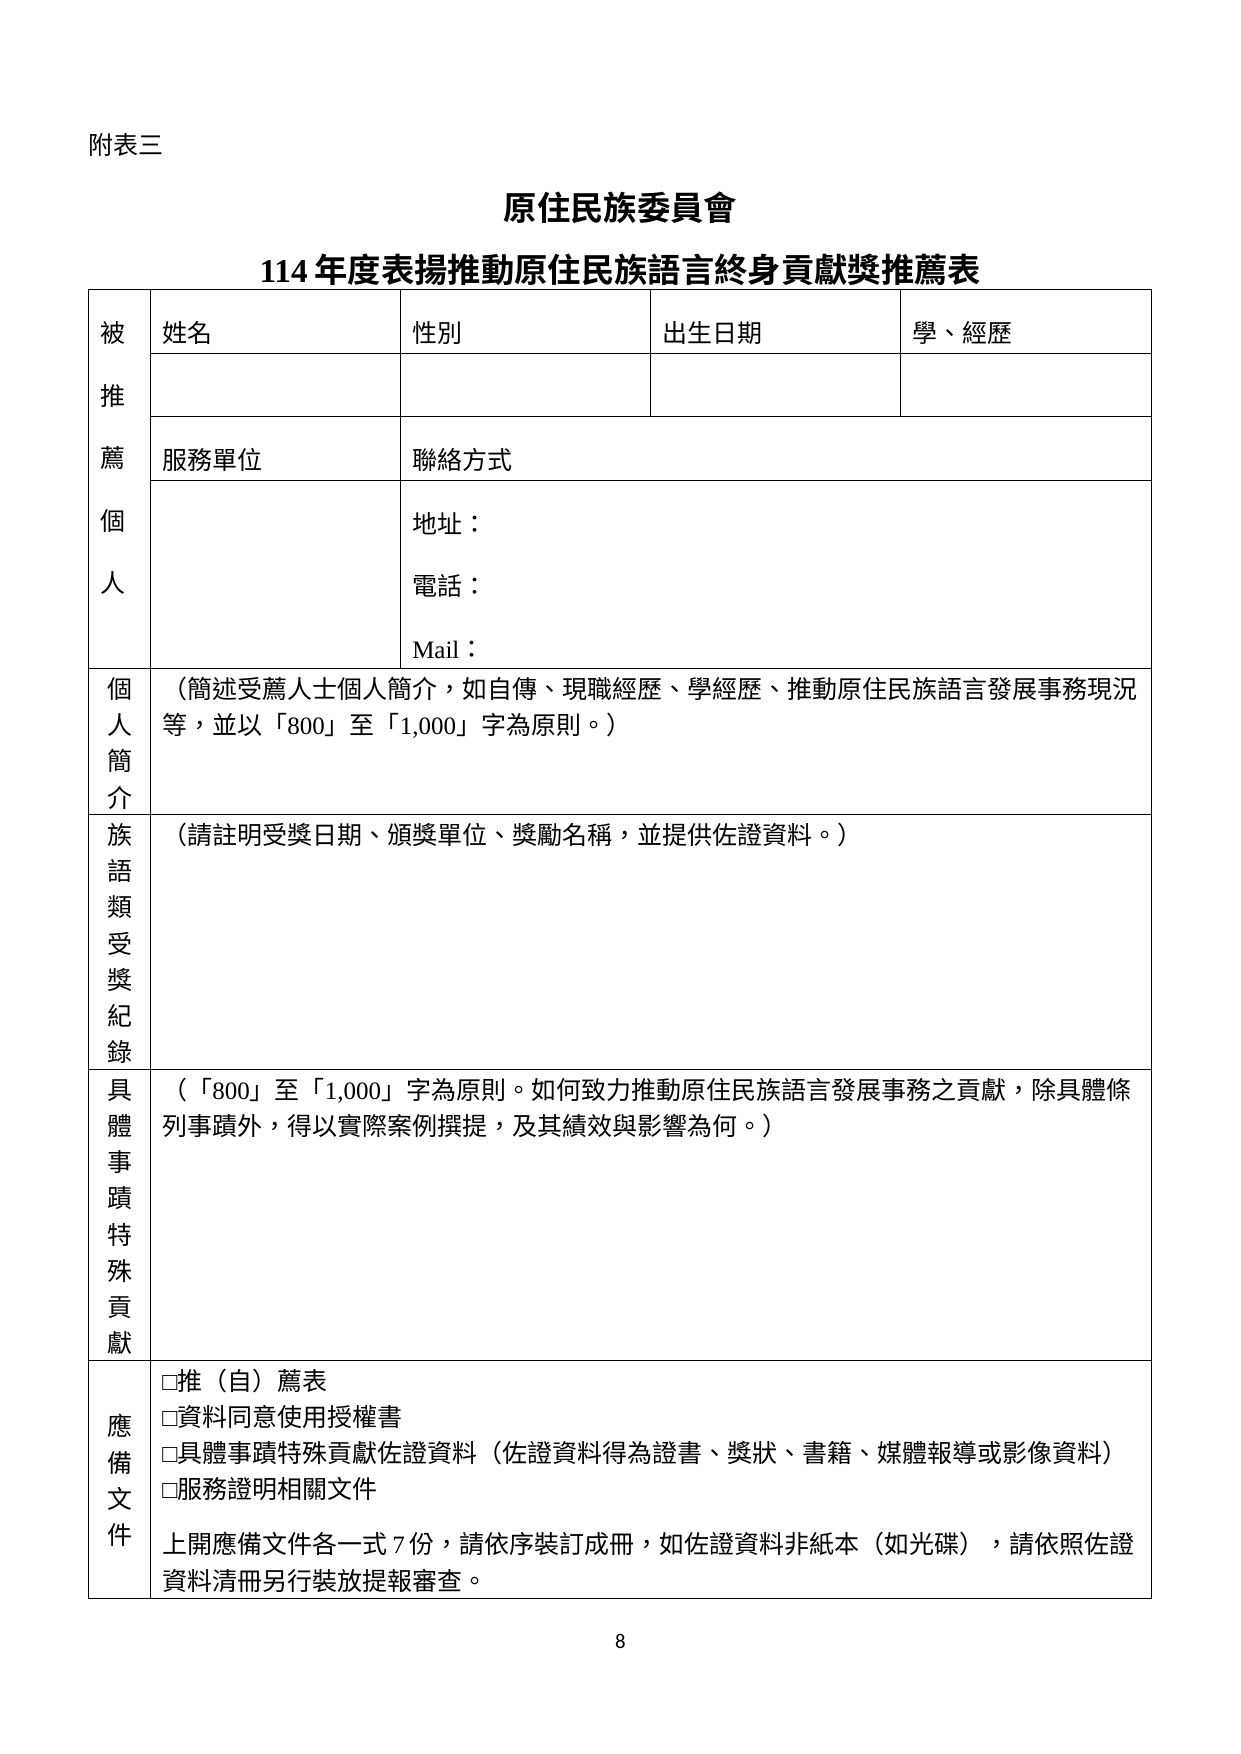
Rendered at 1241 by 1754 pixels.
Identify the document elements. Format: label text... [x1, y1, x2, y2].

table_cell 服務單位 [151, 417, 400, 480]
table_cell [651, 354, 900, 416]
table_cell 應備 文件 [89, 1361, 150, 1597]
table_cell 具體 事蹟 特殊 貢獻 [89, 1070, 150, 1360]
table_cell [151, 354, 400, 416]
table_header 學、經歷 [901, 290, 1151, 353]
table_header 性別 [401, 290, 650, 353]
text 附表三 [89, 102, 1152, 164]
text 原住民族委員會 [89, 164, 1152, 227]
table_cell （簡述受薦人士個人簡介，如自傳、現職經歷、學經歷、推動原住民族語言發展事務現況等，並以「800」至「1,000」字為原則。） [151, 669, 1151, 814]
table_cell 地址： 電話： Mail： [401, 481, 1151, 668]
table_header 姓名 [151, 290, 400, 353]
table_cell [901, 354, 1151, 416]
table_cell 聯絡方式 [401, 417, 1151, 480]
table_cell [151, 481, 400, 668]
table_cell 個人 簡介 [89, 669, 150, 814]
table_header 出生日期 [651, 290, 900, 353]
table_cell 族語類 受獎 紀錄 [89, 815, 150, 1069]
table_cell （「800」至「1,000」字為原則。如何致力推動原住民族語言發展事務之貢獻，除具體條列事蹟外，得以實際案例撰提，及其績效與影響為何。） [151, 1070, 1151, 1360]
table_header 被推薦個人 [89, 290, 150, 668]
table_cell （請註明受獎日期、頒獎單位、獎勵名稱，並提供佐證資料。） [151, 815, 1151, 1069]
table_cell □推（自）薦表 □資料同意使用授權書 □具體事蹟特殊貢獻佐證資料（佐證資料得為證書、獎狀、書籍、媒體報導或影像資料） □服務證明相關文件 上開應備文件各一式7份，請依序裝訂成冊，如佐證資料非紙本（如光碟），請依照佐證資料清冊另行裝放提報審查。 [151, 1361, 1151, 1597]
text 114年度表揚推動原住民族語言終身貢獻獎推薦表 [89, 227, 1152, 289]
table_cell [401, 354, 650, 416]
